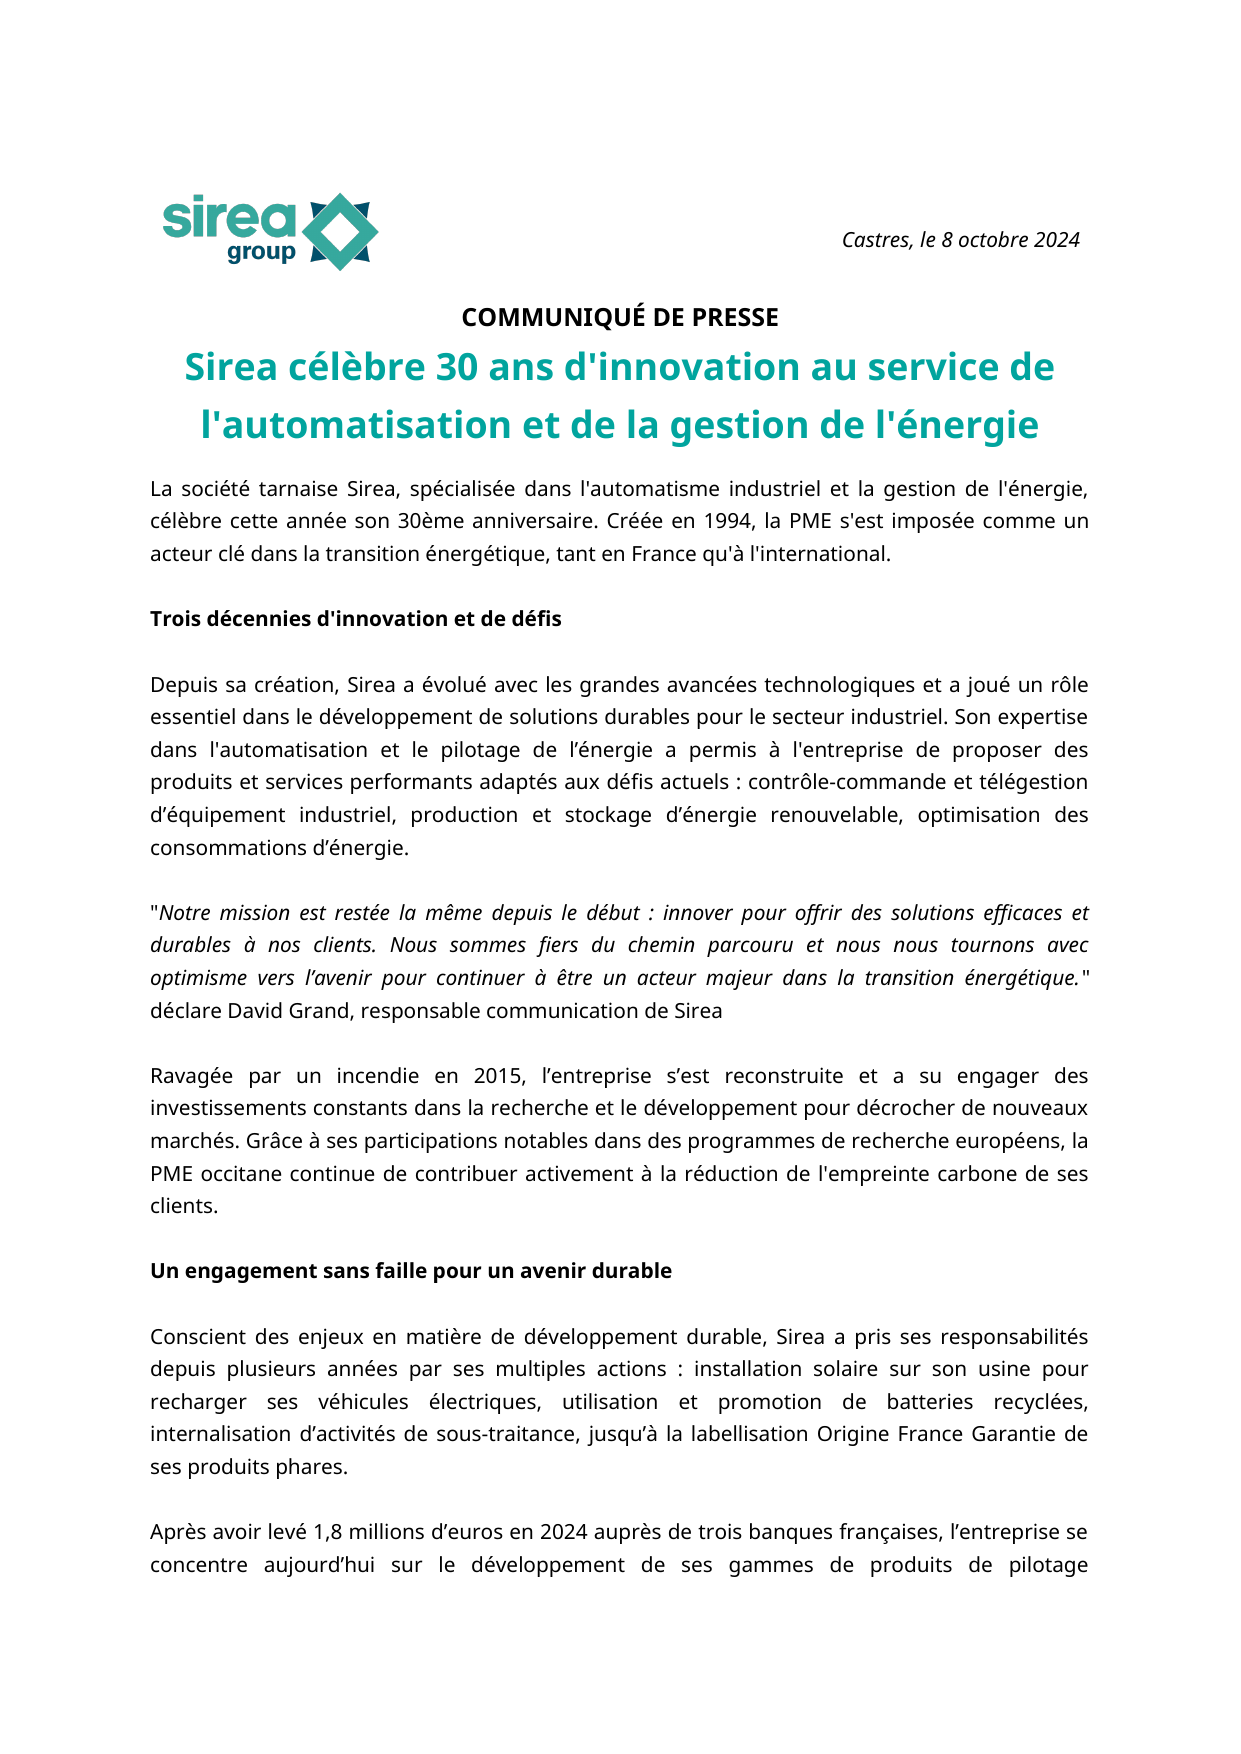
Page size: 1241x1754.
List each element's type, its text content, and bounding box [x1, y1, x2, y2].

title COMMUNIQUÉ DE PRESSE [150, 300, 1090, 334]
table_header [150, 179, 620, 300]
picture [160, 189, 383, 280]
text La société tarnaise Sirea, spécialisée dans l'automatisme industriel et la gestion de l'énergie, célèbre cette année son 30ème anniversaire. Créée en 1994, la PME s'est imposée comme un acteur clé dans la transition énergétique, tant en France qu'à l'international. [150, 474, 1090, 568]
text Trois décennies d'innovation et de défis [150, 604, 1090, 633]
text Conscient des enjeux en matière de développement durable, Sirea a pris ses responsabilités depuis plusieurs années par ses multiples actions : installation solaire sur son usine pour recharger ses véhicules électriques, utilisation et promotion de batteries recyclées, internalisation d’activités de sous-traitance, jusqu’à la labellisation Origine France Garantie de ses produits phares. [150, 1322, 1090, 1481]
text Sirea célèbre 30 ans d'innovation au service de l'automatisation et de la gestion de l'énergie [150, 340, 1090, 450]
text Après avoir levé 1,8 millions d’euros en 2024 auprès de trois banques françaises, l’entreprise se concentre aujourd’hui sur le développement de ses gammes de produits de pilotage [150, 1517, 1090, 1578]
text "Notre mission est restée la même depuis le début : innover pour offrir des solutions efficaces et durables à nos clients. Nous sommes fiers du chemin parcouru et nous nous tournons avec optimisme vers l’avenir pour continuer à être un acteur majeur dans la transition énergétique." déclare David Grand, responsable communication de Sirea [150, 898, 1090, 1024]
text Ravagée par un incendie en 2015, l’entreprise s’est reconstruite et a su engager des investissements constants dans la recherche et le développement pour décrocher de nouveaux marchés. Grâce à ses participations notables dans des programmes de recherche européens, la PME occitane continue de contribuer activement à la réduction de l'empreinte carbone de ses clients. [150, 1061, 1090, 1220]
table_header Castres, le 8 octobre 2024 [620, 179, 1090, 300]
text Un engagement sans faille pour un avenir durable [150, 1257, 1090, 1285]
text Depuis sa création, Sirea a évolué avec les grandes avancées technologiques et a joué un rôle essentiel dans le développement de solutions durables pour le secteur industriel. Son expertise dans l'automatisation et le pilotage de l’énergie a permis à l'entreprise de proposer des produits et services performants adaptés aux défis actuels : contrôle-commande et télégestion d’équipement industriel, production et stockage d’énergie renouvelable, optimisation des consommations d’énergie. [150, 670, 1090, 861]
